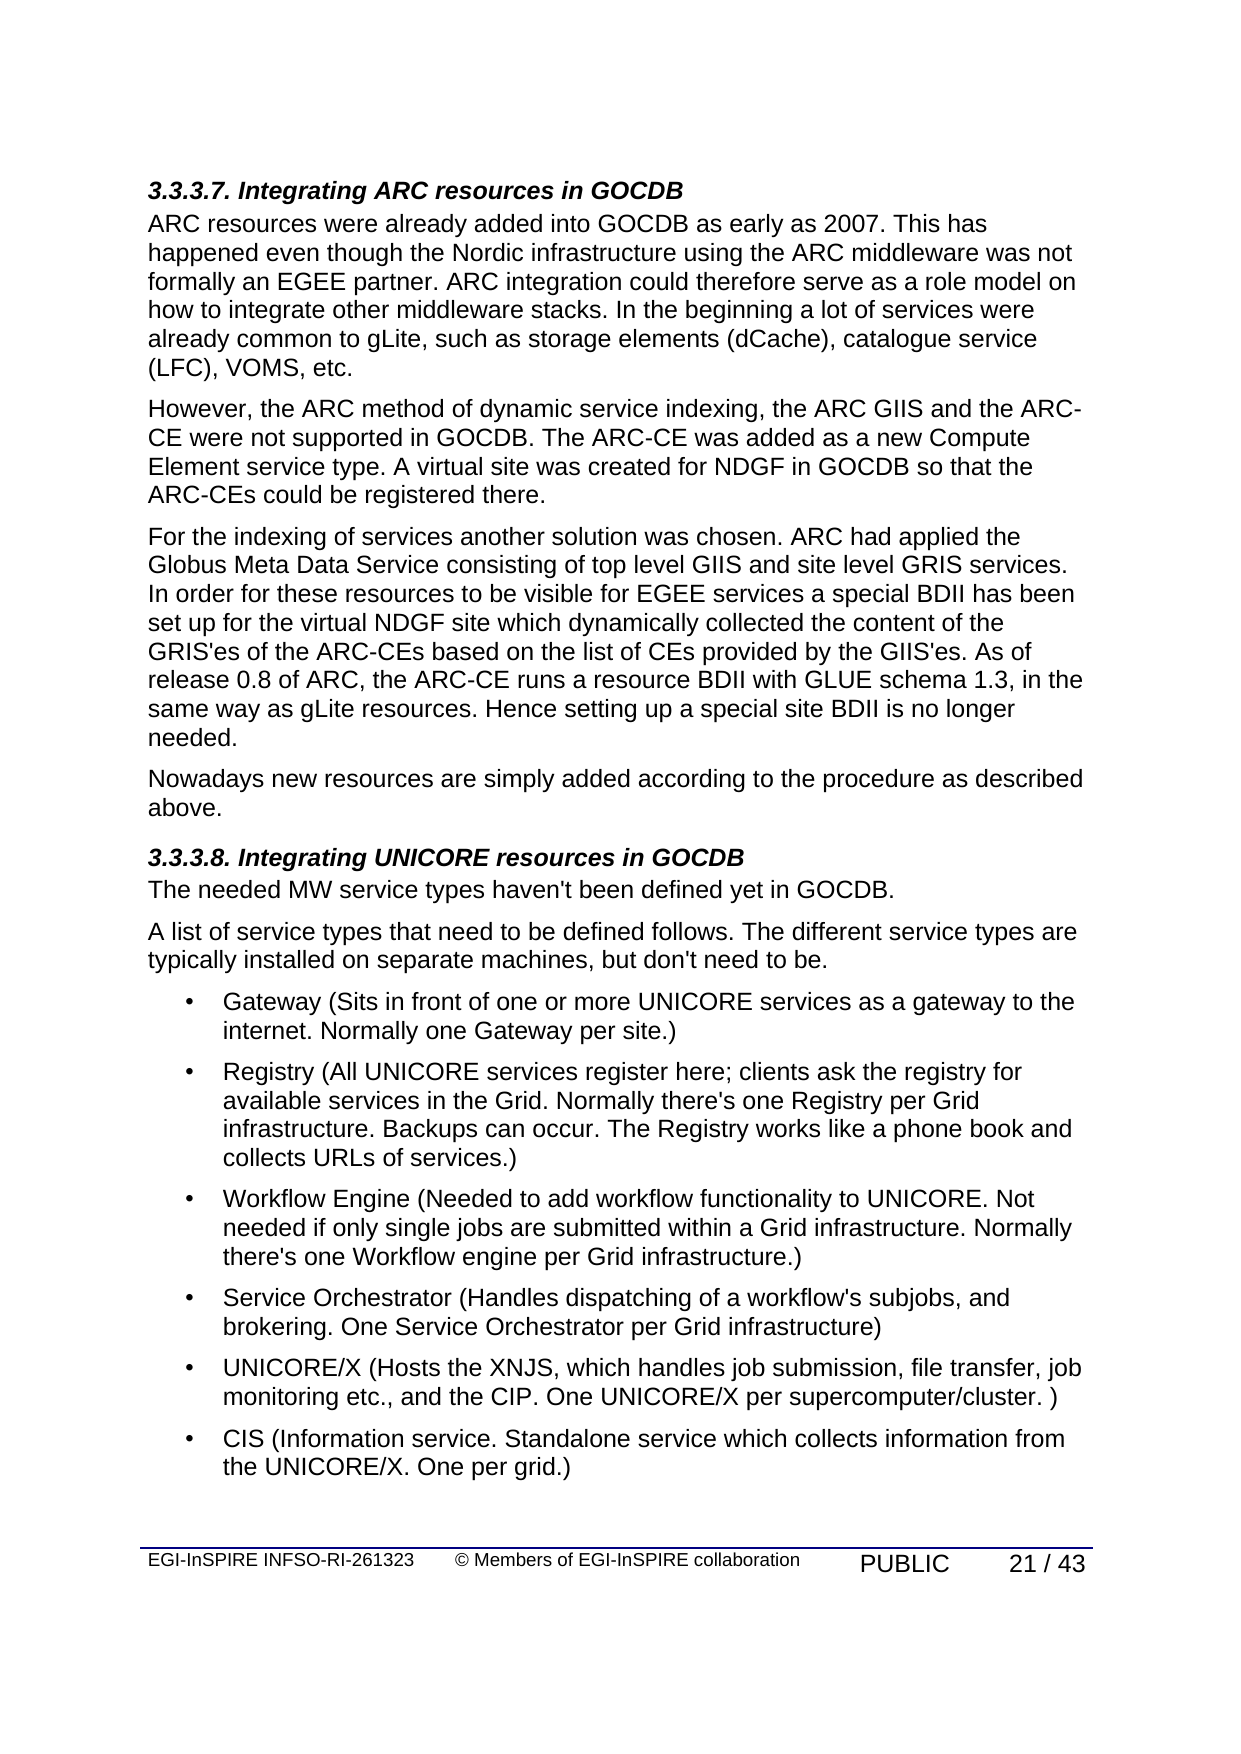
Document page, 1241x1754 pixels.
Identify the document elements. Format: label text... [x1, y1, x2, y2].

text The needed MW service types haven't been defined yet in GOCDB. [148, 876, 1093, 904]
list Gateway (Sits in front of one or more UNICORE services as a gateway to the internet. Normally one Gateway per site.) [185, 987, 1093, 1044]
list Service Orchestrator (Handles dispatching of a workflow's subjobs, and brokering. One Service Orchestrator per Grid infrastructure) [185, 1283, 1093, 1341]
list CIS (Information service. Standalone service which collects information from the UNICORE/X. One per grid.) [185, 1423, 1093, 1481]
subtitle Integrating UNICORE resources in GOCDB [148, 843, 1093, 871]
list Registry (All UNICORE services register here; clients ask the registry for available services in the Grid. Normally there's one Registry per Grid infrastructure. Backups can occur. The Registry works like a phone book and collects URLs of services.) [185, 1057, 1093, 1172]
text For the indexing of services another solution was chosen. ARC had applied the Globus Meta Data Service consisting of top level GIIS and site level GRIS services. In order for these resources to be visible for EGEE services a special BDII has been set up for the virtual NDGF site which dynamically collected the content of the GRIS'es of the ARC-CEs based on the list of CEs provided by the GIIS'es. As of release 0.8 of ARC, the ARC-CE runs a resource BDII with GLUE schema 1.3, in the same way as gLite resources. Hence setting up a special site BDII is no longer needed. [148, 522, 1093, 752]
text Nowadays new resources are simply added according to the procedure as described above. [148, 764, 1093, 822]
subtitle Integrating ARC resources in GOCDB [148, 176, 1093, 205]
list Workflow Engine (Needed to add workflow functionality to UNICORE. Not needed if only single jobs are submitted within a Grid infrastructure. Normally there's one Workflow engine per Grid infrastructure.) [185, 1184, 1093, 1271]
text A list of service types that need to be defined follows. The different service types are typically installed on separate machines, but don't need to be. [148, 917, 1093, 974]
text ARC resources were already added into GOCDB as early as 2007. This has happened even though the Nordic infrastructure using the ARC middleware was not formally an EGEE partner. ARC integration could therefore serve as a role model on how to integrate other middleware stacks. In the beginning a lot of services were already common to gLite, such as storage elements (dCache), catalogue service (LFC), VOMS, etc. [148, 209, 1093, 382]
list UNICORE/X (Hosts the XNJS, which handles job submission, file transfer, job monitoring etc., and the CIP. One UNICORE/X per supercomputer/cluster. ) [185, 1353, 1093, 1411]
text However, the ARC method of dynamic service indexing, the ARC GIIS and the ARC-CE were not supported in GOCDB. The ARC-CE was added as a new Compute Element service type. A virtual site was created for NDGF in GOCDB so that the ARC-CEs could be registered there. [148, 394, 1093, 509]
